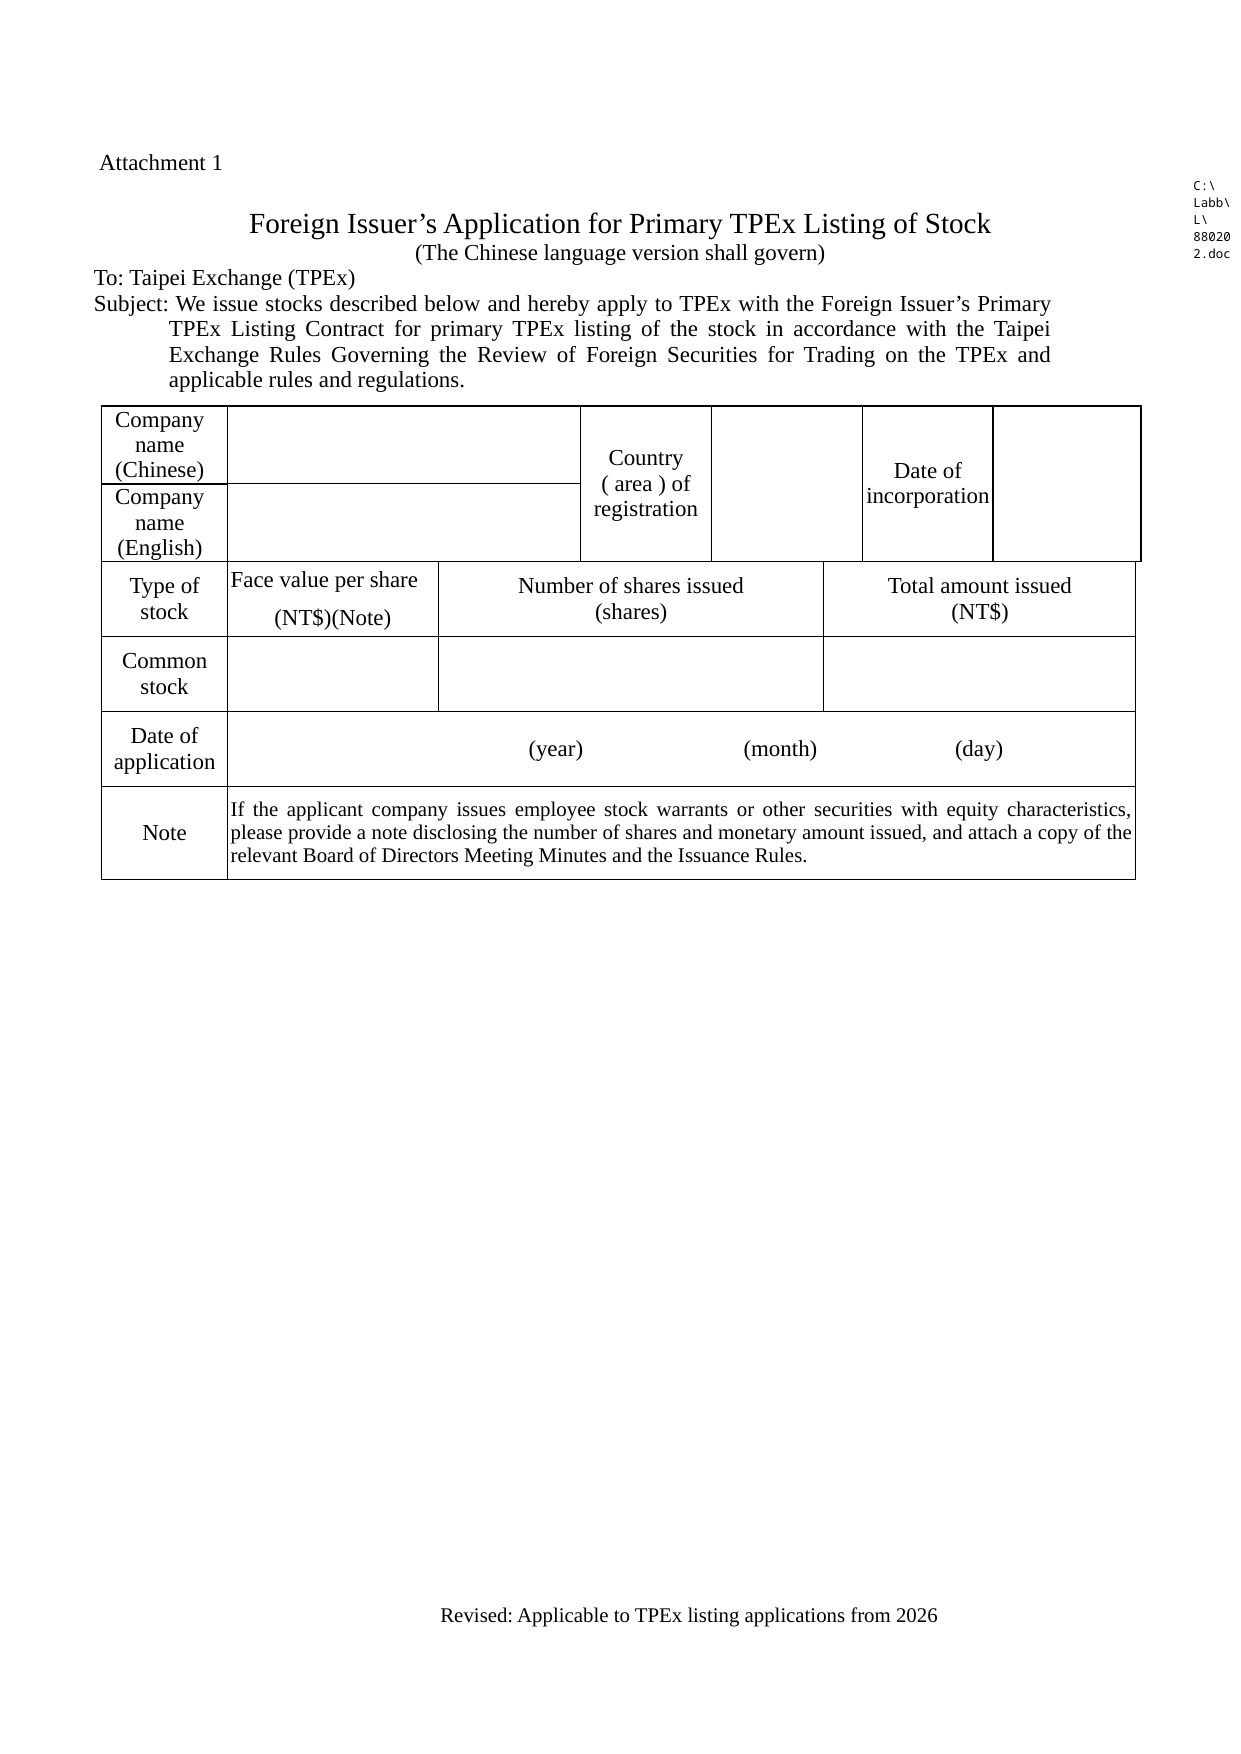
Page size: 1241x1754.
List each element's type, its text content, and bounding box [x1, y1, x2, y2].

table_header Company name (Chinese) [102, 407, 227, 483]
table_cell Note [102, 787, 227, 879]
table_cell [228, 484, 580, 561]
table_cell If the applicant company issues employee stock warrants or other securities with equity characteristics, please provide a note disclosing the number of shares and monetary amount issued, and attach a copy of the relevant Board of Directors Meeting Minutes and the Issuance Rules. [228, 787, 1135, 879]
table_header [712, 407, 862, 561]
table_header Country ( area ) of registration [581, 407, 711, 561]
table_cell Total amount issued (NT$) [824, 562, 1135, 636]
table_header [994, 407, 1140, 561]
table_cell Date of application [102, 712, 227, 786]
table_header [228, 407, 580, 483]
table_cell Face value per share (NT$)(Note) [228, 562, 438, 636]
table_cell Company name (English) [102, 485, 227, 561]
table_cell Type of stock [102, 562, 227, 636]
table_cell Common stock [102, 637, 227, 711]
table_cell (year) (month) (day) [228, 712, 1135, 786]
text (The Chinese language version shall govern) [187, 240, 1053, 265]
table_header Date of incorporation [863, 407, 992, 561]
text Foreign Issuer’s Application for Primary TPEx Listing of Stock [187, 208, 1053, 240]
text C:\Labb\L\880202.doc [1193, 177, 1237, 262]
text Attachment 1 [99, 150, 1053, 175]
table_cell [228, 637, 438, 711]
table_cell [824, 637, 1135, 711]
table_cell [439, 637, 823, 711]
text Subject: We issue stocks described below and hereby apply to TPEx with the Foreign Issuer’s Primary TPEx Listing Contract for primary TPEx listing of the stock in accordance with the Taipei Exchange Rules Governing the Review of Foreign Securities for Trading on the TPEx and applicable rules and regulations. [94, 291, 1053, 392]
table_cell Number of shares issued (shares) [439, 562, 823, 636]
text To: Taipei Exchange (TPEx) [94, 265, 1053, 291]
text [1190, 168, 1240, 303]
